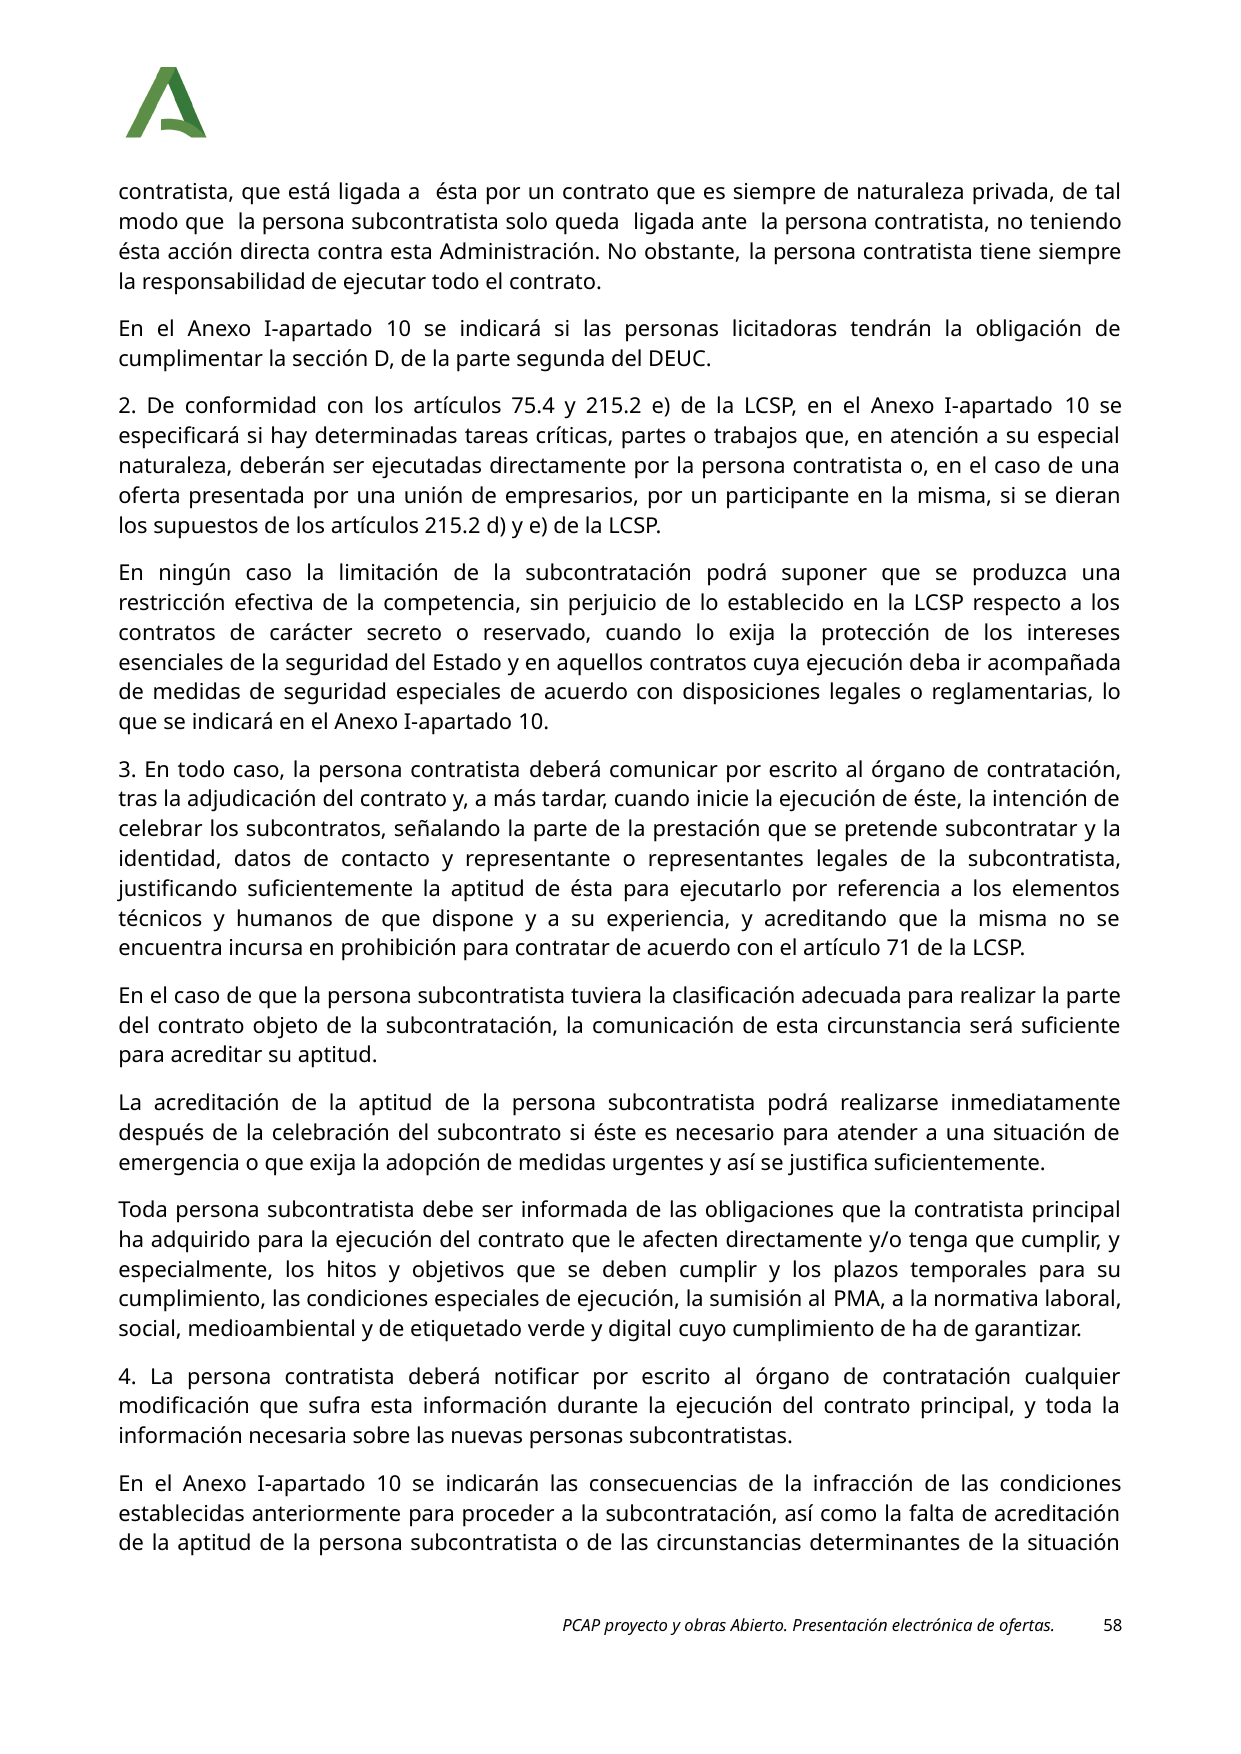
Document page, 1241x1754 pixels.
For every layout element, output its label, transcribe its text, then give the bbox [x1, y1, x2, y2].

text 2. De conformidad con los artículos 75.4 y 215.2 e) de la LCSP, en el Anexo I-apartado 10 se especificará si hay determinadas tareas críticas, partes o trabajos que, en atención a su especial naturaleza, deberán ser ejecutadas directamente por la persona contratista o, en el caso de una oferta presentada por una unión de empresarios, por un participante en la misma, si se dieran los supuestos de los artículos 215.2 d) y e) de la LCSP. [118, 391, 1122, 539]
text contratista, que está ligada a ésta por un contrato que es siempre de naturaleza privada, de tal modo que la persona subcontratista solo queda ligada ante la persona contratista, no teniendo ésta acción directa contra esta Administración. No obstante, la persona contratista tiene siempre la responsabilidad de ejecutar todo el contrato. [118, 176, 1122, 296]
text En el Anexo I-apartado 10 se indicará si las personas licitadoras tendrán la obligación de cumplimentar la sección D, de la parte segunda del DEUC. [118, 313, 1122, 373]
text La acreditación de la aptitud de la persona subcontratista podrá realizarse inmediatamente después de la celebración del subcontrato si éste es necesario para atender a una situación de emergencia o que exija la adopción de medidas urgentes y así se justifica suficientemente. [118, 1087, 1122, 1176]
text En el Anexo I-apartado 10 se indicarán las consecuencias de la infracción de las condiciones establecidas anteriormente para proceder a la subcontratación, así como la falta de acreditación de la aptitud de la persona subcontratista o de las circunstancias determinantes de la situación [118, 1468, 1122, 1557]
text En el caso de que la persona subcontratista tuviera la clasificación adecuada para realizar la parte del contrato objeto de la subcontratación, la comunicación de esta circunstancia será suficiente para acreditar su aptitud. [118, 980, 1122, 1069]
text Toda persona subcontratista debe ser informada de las obligaciones que la contratista principal ha adquirido para la ejecución del contrato que le afecten directamente y/o tenga que cumplir, y especialmente, los hitos y objetivos que se deben cumplir y los plazos temporales para su cumplimiento, las condiciones especiales de ejecución, la sumisión al PMA, a la normativa laboral, social, medioambiental y de etiquetado verde y digital cuyo cumplimiento de ha de garantizar. [118, 1194, 1122, 1343]
text En ningún caso la limitación de la subcontratación podrá suponer que se produzca una restricción efectiva de la competencia, sin perjuicio de lo establecido en la LCSP respecto a los contratos de carácter secreto o reservado, cuando lo exija la protección de los intereses esenciales de la seguridad del Estado y en aquellos contratos cuya ejecución deba ir acompañada de medidas de seguridad especiales de acuerdo con disposiciones legales o reglamentarias, lo que se indicará en el Anexo I-apartado 10. [118, 557, 1122, 736]
picture [121, 62, 210, 142]
text 3. En todo caso, la persona contratista deberá comunicar por escrito al órgano de contratación, tras la adjudicación del contrato y, a más tardar, cuando inicie la ejecución de éste, la intención de celebrar los subcontratos, señalando la parte de la prestación que se pretende subcontratar y la identidad, datos de contacto y representante o representantes legales de la subcontratista, justificando suficientemente la aptitud de ésta para ejecutarlo por referencia a los elementos técnicos y humanos de que dispone y a su experiencia, y acreditando que la misma no se encuentra incursa en prohibición para contratar de acuerdo con el artículo 71 de la LCSP. [118, 754, 1122, 962]
text 4. La persona contratista deberá notificar por escrito al órgano de contratación cualquier modificación que sufra esta información durante la ejecución del contrato principal, y toda la información necesaria sobre las nuevas personas subcontratistas. [118, 1361, 1122, 1450]
